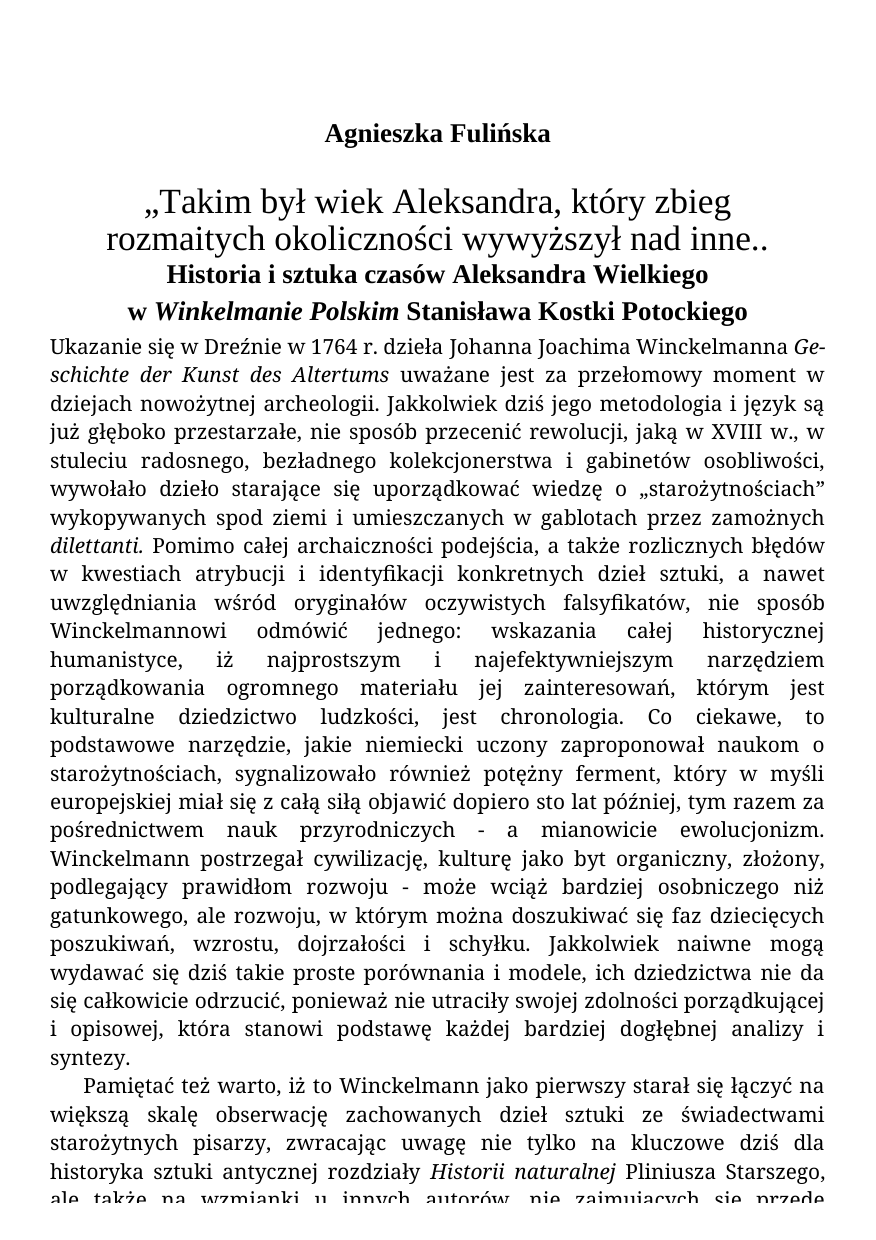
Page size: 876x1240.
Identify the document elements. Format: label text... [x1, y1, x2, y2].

text Agnieszka Fulińska [50, 117, 825, 149]
text Ukazanie się w Dreźnie w 1764 r. dzieła Johanna Joachima Winckelmanna Ge­schichte der Kunst des Altertums uważane jest za przełomowy moment w dzie­jach nowożytnej archeologii. Jakkolwiek dziś jego metodologia i język są już głę­boko przestarzałe, nie sposób przecenić rewolucji, jaką w XVIII w., w stuleciu radosnego, bezładnego kolekcjonerstwa i gabinetów osobliwości, wywołało dzie­ło starające się uporządkować wiedzę o „starożytnościach” wykopywanych spod ziemi i umieszczanych w gablotach przez zamożnych dilettanti. Pomimo całej archaiczności podejścia, a także rozlicznych błędów w kwestiach atrybucji i iden­tyfikacji konkretnych dzieł sztuki, a nawet uwzględniania wśród oryginałów oczy­wistych falsyfikatów, nie sposób Winckelmannowi odmówić jednego: wskazania całej historycznej humanistyce, iż najprostszym i najefektywniejszym narzędziem porządkowania ogromnego materiału jej zainteresowań, którym jest kulturalne dziedzictwo ludzkości, jest chronologia. Co ciekawe, to podstawowe narzędzie, jakie niemiecki uczony zaproponował naukom o starożytnościach, sygnalizowało również potężny ferment, który w myśli europejskiej miał się z całą siłą obja­wić dopiero sto lat później, tym razem za pośrednictwem nauk przyrodniczych - a mianowicie ewolucjonizm. Winckelmann postrzegał cywilizację, kulturę jako byt organiczny, złożony, podlegający prawidłom rozwoju - może wciąż bardziej osobniczego niż gatunkowego, ale rozwoju, w którym można doszukiwać się faz dziecięcych poszukiwań, wzrostu, dojrzałości i schyłku. Jakkolwiek naiwne mogą wydawać się dziś takie proste porównania i modele, ich dziedzictwa nie da się całkowicie odrzucić, ponieważ nie utraciły swojej zdolności porządkującej i opi­sowej, która stanowi podstawę każdej bardziej dogłębnej analizy i syntezy. [50, 332, 825, 1071]
subtitle „Takim był wiek Aleksandra, który zbieg rozmaitych okoliczności wywyższył nad inne.. [50, 183, 825, 258]
text Pamiętać też warto, iż to Winckelmann jako pierwszy starał się łączyć na więk­szą skalę obserwację zachowanych dzieł sztuki ze świadectwami starożytnych pi­sarzy, zwracając uwagę nie tylko na kluczowe dziś dla historyka sztuki antycznej rozdziały Historii naturalnej Pliniusza Starszego, ale także na wzmianki u innych autorów, nie zajmujących się przede wszystkim sztuką. Jako pierwszy w dziejach historii sztuki podjął też Winckelmann próbę opisania stylu poszczególnych arty­stów poprzez analizę drobnych szczegółów i ich przemian: charakterystycznego [50, 1071, 825, 1203]
text Historia i sztuka czasów Aleksandra Wielkiego w Winkelmanie Polskim Stanisława Kostki Potockiego [50, 258, 825, 326]
